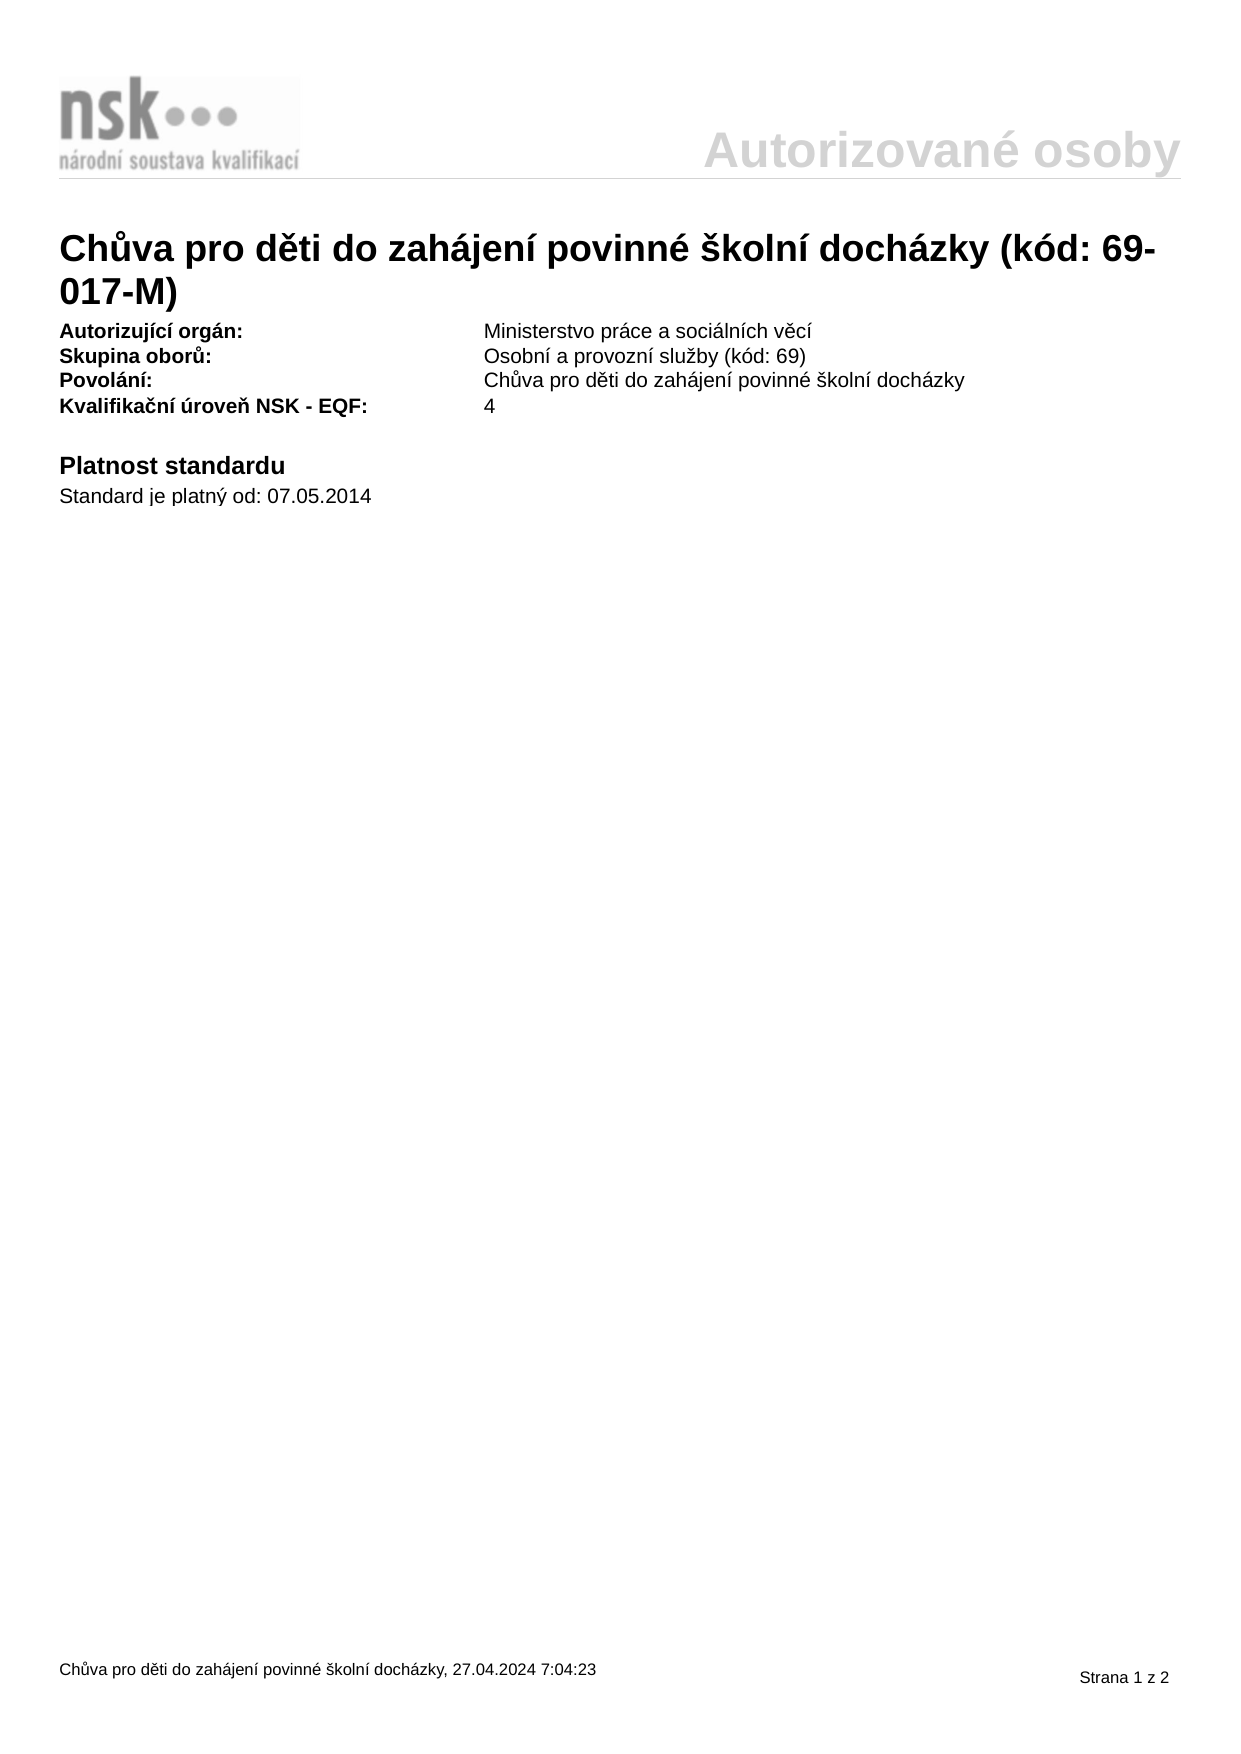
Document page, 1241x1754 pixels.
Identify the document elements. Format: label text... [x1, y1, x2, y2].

table_cell [620, 1384, 626, 1659]
table_cell [59, 806, 483, 1106]
table_cell [484, 172, 620, 178]
table_cell [484, 196, 620, 224]
table_cell Standard je platný od: 07.05.2014 [59, 484, 1181, 506]
table_cell Osobní a provozní služby (kód: 69) [484, 344, 1181, 368]
table_cell [620, 196, 626, 224]
table_cell [1169, 313, 1181, 319]
table_header [621, 59, 626, 172]
table_header Autorizované osoby [626, 59, 1181, 178]
table_cell [59, 172, 483, 178]
table_cell [1169, 806, 1181, 1106]
table_cell [862, 196, 1169, 224]
table_cell [59, 1384, 483, 1659]
table_cell [484, 418, 620, 447]
table_cell [862, 506, 1169, 806]
table_cell [626, 506, 862, 806]
table_cell [626, 313, 862, 319]
table_cell [862, 1384, 1169, 1659]
table_cell [626, 1106, 862, 1383]
table_cell Chůva pro děti do zahájení povinné školní docházky [484, 368, 1181, 393]
table_cell [59, 196, 483, 224]
table_cell Kvalifikační úroveň NSK - EQF: [59, 394, 483, 417]
table_cell [620, 806, 626, 1106]
picture [58, 59, 621, 172]
table_cell Ministerstvo práce a sociálních věcí [484, 319, 1181, 344]
table_cell [1169, 418, 1181, 447]
table_cell [59, 313, 483, 319]
table_cell [626, 806, 862, 1106]
table_cell Autorizující orgán: [59, 319, 483, 343]
table_cell [59, 1106, 483, 1383]
table_cell [1169, 1384, 1181, 1659]
table_cell 4 [484, 394, 1181, 417]
table_cell Skupina oborů: [59, 344, 483, 368]
table_cell [626, 418, 862, 447]
table_cell Povolání: [59, 368, 483, 392]
table_cell Chůva pro děti do zahájení povinné školní docházky (kód: 69-017-M) [59, 224, 1181, 313]
table_cell Chůva pro děti do zahájení povinné školní docházky, 27.04.2024 7:04:23 [59, 1660, 862, 1696]
table_cell [862, 806, 1169, 1106]
table_cell [626, 1384, 862, 1659]
table_cell [59, 418, 483, 447]
table_cell Strana 1 z 2 [862, 1660, 1169, 1696]
table_cell [1169, 1106, 1181, 1383]
table_cell [59, 506, 483, 806]
table_cell [620, 418, 626, 447]
table_cell [620, 506, 626, 806]
table_cell [59, 179, 1181, 196]
table_cell [484, 313, 620, 319]
table_cell [484, 1384, 620, 1659]
table_cell [862, 418, 1169, 447]
table_cell [626, 196, 862, 224]
table_cell [484, 806, 620, 1106]
table_cell [862, 1106, 1169, 1383]
table_cell [484, 1106, 620, 1383]
table_cell [1169, 506, 1181, 806]
table_cell Platnost standardu [59, 448, 1181, 483]
table_cell [620, 1106, 626, 1383]
table_cell [862, 313, 1169, 319]
table_cell [1169, 1660, 1181, 1696]
table_cell [1169, 196, 1181, 224]
table_cell [484, 506, 620, 806]
